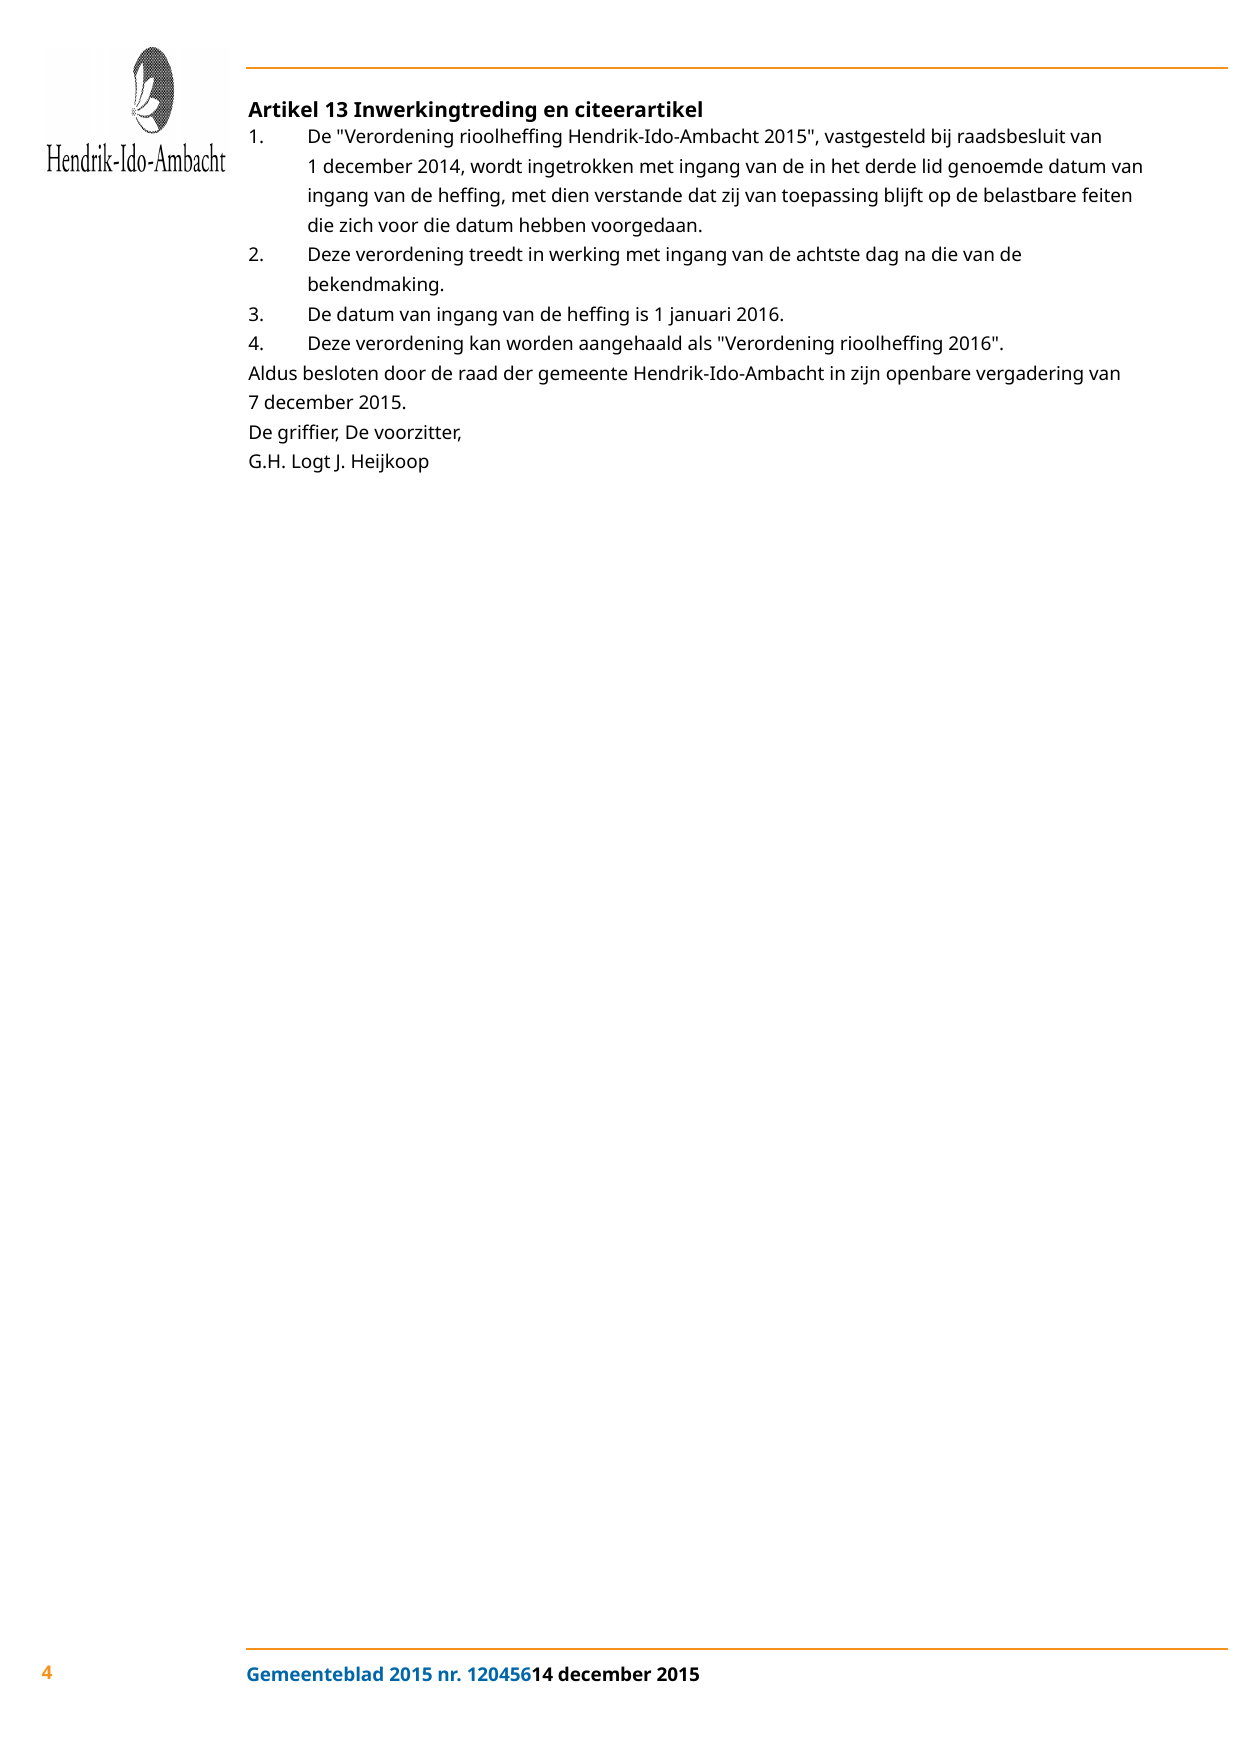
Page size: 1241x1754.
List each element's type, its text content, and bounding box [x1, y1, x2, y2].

list Deze verordening kan worden aangehaald als "Verordening rioolheffing 2016". [248, 330, 1152, 356]
text 7 december 2015. [248, 389, 1152, 415]
text Artikel 13 Inwerkingtreding en citeerartikel [248, 95, 1152, 123]
list 1 december 2014, wordt ingetrokken met ingang van de in het derde lid genoemde datum van ingang van de heffing, met dien verstande dat zij van toepassing blijft op de belastbare feiten die zich voor die datum hebben voorgedaan. [248, 153, 1152, 238]
list De "Verordening rioolheffing Hendrik-Ido-Ambacht 2015", vastgesteld bij raadsbesluit van [248, 123, 1152, 149]
list Deze verordening treedt in werking met ingang van de achtste dag na die van de bekendmaking. [248, 242, 1152, 297]
text De griffier, De voorzitter, [248, 419, 1152, 445]
picture [41, 47, 231, 172]
text Aldus besloten door de raad der gemeente Hendrik-Ido-Ambacht in zijn openbare vergadering van [248, 360, 1152, 386]
list De datum van ingang van de heffing is 1 januari 2016. [248, 301, 1152, 326]
text G.H. Logt J. Heijkoop [248, 449, 1152, 474]
